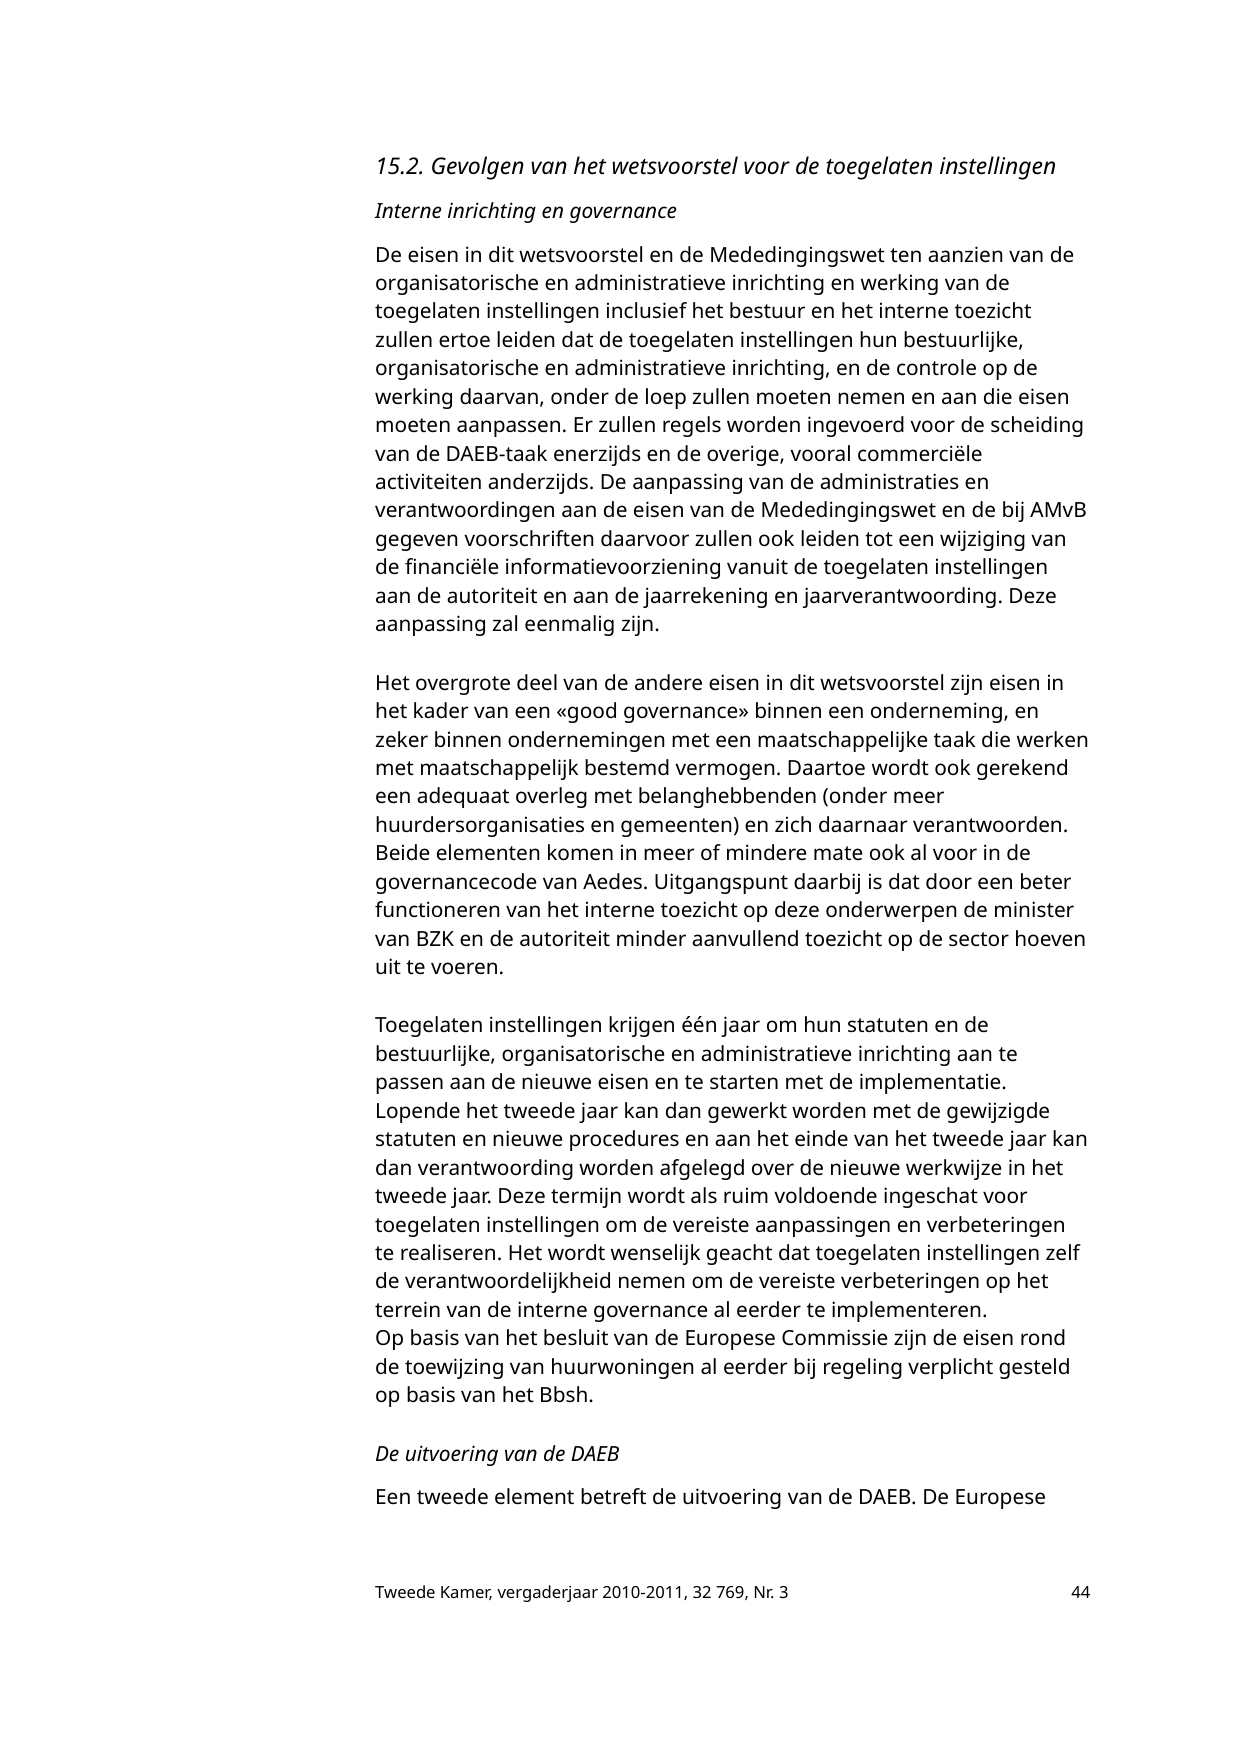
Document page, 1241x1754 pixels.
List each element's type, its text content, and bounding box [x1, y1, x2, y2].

text De uitvoering van de DAEB [375, 1439, 1090, 1467]
text Het overgrote deel van de andere eisen in dit wetsvoorstel zijn eisen in het kader van een «good governance» binnen een onderneming, en zeker binnen ondernemingen met een maatschappelijke taak die werken met maatschappelijk bestemd vermogen. Daartoe wordt ook gerekend een adequaat overleg met belanghebbenden (onder meer huurdersorganisaties en gemeenten) en zich daarnaar verantwoorden. Beide elementen komen in meer of mindere mate ook al voor in de governancecode van Aedes. Uitgangspunt daarbij is dat door een beter functioneren van het interne toezicht op deze onderwerpen de minister van BZK en de autoriteit minder aanvullend toezicht op de sector hoeven uit te voeren. [375, 668, 1090, 981]
text Een tweede element betreft de uitvoering van de DAEB. De Europese [375, 1482, 1090, 1511]
text Interne inrichting en governance [375, 196, 1090, 225]
text De eisen in dit wetsvoorstel en de Mededingingswet ten aanzien van de organisatorische en administratieve inrichting en werking van de toegelaten instellingen inclusief het bestuur en het interne toezicht zullen ertoe leiden dat de toegelaten instellingen hun bestuurlijke, organisatorische en administratieve inrichting, en de controle op de werking daarvan, onder de loep zullen moeten nemen en aan die eisen moeten aanpassen. Er zullen regels worden ingevoerd voor de scheiding van de DAEB-taak enerzijds en de overige, vooral commerciële activiteiten anderzijds. De aanpassing van de administraties en verantwoordingen aan de eisen van de Mededingingswet en de bij AMvB gegeven voorschriften daarvoor zullen ook leiden tot een wijziging van de financiële informatievoorziening vanuit de toegelaten instellingen aan de autoriteit en aan de jaarrekening en jaarverantwoording. Deze aanpassing zal eenmalig zijn. [375, 240, 1090, 638]
text Op basis van het besluit van de Europese Commissie zijn de eisen rond de toewijzing van huurwoningen al eerder bij regeling verplicht gesteld op basis van het Bbsh. [375, 1323, 1090, 1409]
text Toegelaten instellingen krijgen één jaar om hun statuten en de bestuurlijke, organisatorische en administratieve inrichting aan te passen aan de nieuwe eisen en te starten met de implementatie. Lopende het tweede jaar kan dan gewerkt worden met de gewijzigde statuten en nieuwe procedures en aan het einde van het tweede jaar kan dan verantwoording worden afgelegd over de nieuwe werkwijze in het tweede jaar. Deze termijn wordt als ruim voldoende ingeschat voor toegelaten instellingen om de vereiste aanpassingen en verbeteringen te realiseren. Het wordt wenselijk geacht dat toegelaten instellingen zelf de verantwoordelijkheid nemen om de vereiste verbeteringen op het terrein van de interne governance al eerder te implementeren. [375, 1011, 1090, 1323]
subtitle 15.2. Gevolgen van het wetsvoorstel voor de toegelaten instellingen [375, 150, 1090, 181]
